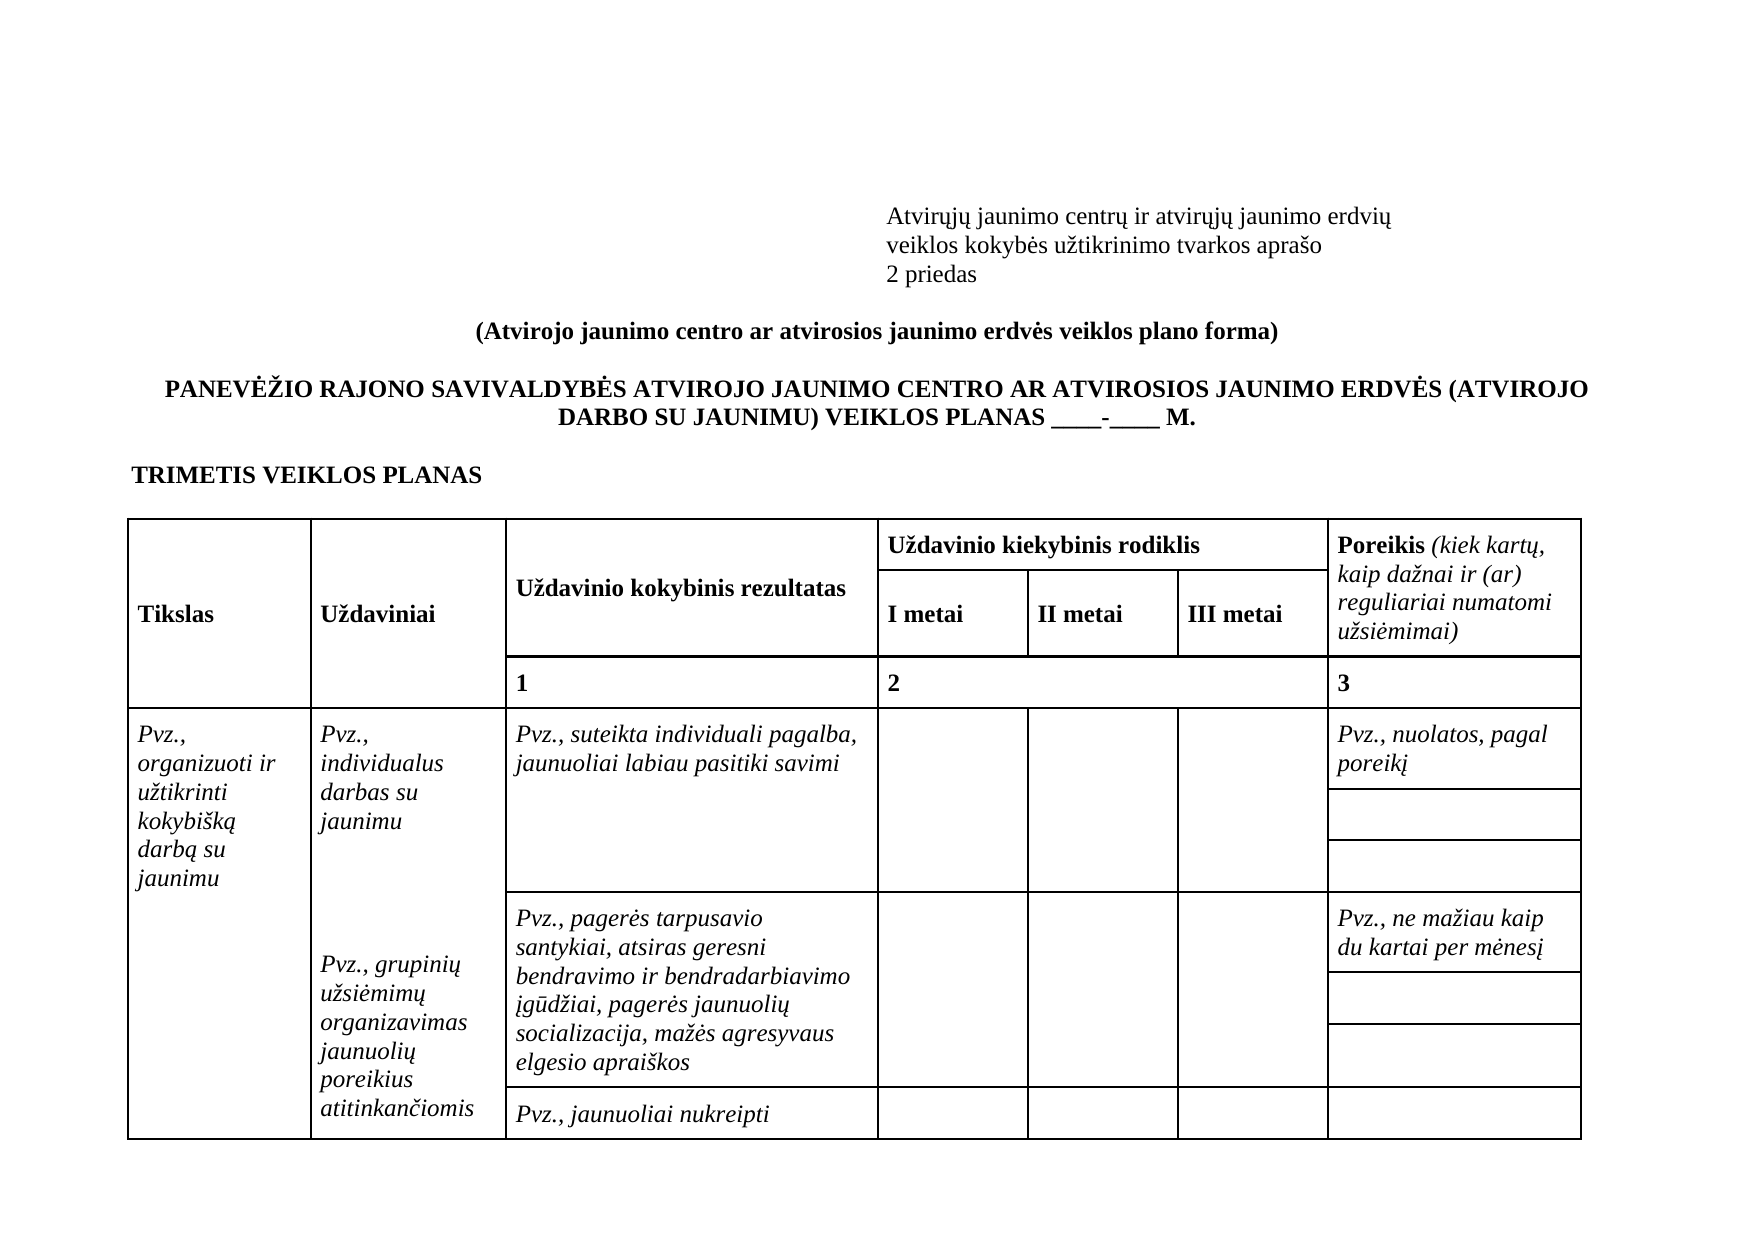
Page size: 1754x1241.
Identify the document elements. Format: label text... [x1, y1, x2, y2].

text (Atvirojo jaunimo centro ar atvirosios jaunimo erdvės veiklos plano forma) [118, 316, 1636, 345]
table_cell Pvz., pagerės tarpusavio santykiai, atsiras geresni bendravimo ir bendradarbiavimo įgūdžiai, pagerės jaunuolių socializacija, mažės agresyvaus elgesio apraiškos [507, 893, 877, 1086]
text PANEVĖŽIO RAJONO SAVIVALDYBĖS ATVIROJO JAUNIMO CENTRO AR ATVIROSIOS JAUNIMO ERDVĖS (ATVIROJO DARBO SU JAUNIMU) VEIKLOS PLANAS ____-____ M. [118, 374, 1636, 431]
table_header Uždavinio kiekybinis rodiklis [879, 520, 1327, 569]
table_cell [1329, 973, 1580, 1023]
table_header Uždaviniai [312, 520, 505, 707]
table_cell III metai [1179, 571, 1327, 655]
table_cell [1329, 1088, 1580, 1138]
table_cell [1029, 709, 1177, 891]
text veiklos kokybės užtikrinimo tvarkos aprašo [886, 230, 1636, 259]
table_cell 3 [1329, 658, 1580, 707]
table_cell [1029, 893, 1177, 1086]
table_cell [879, 1088, 1027, 1138]
table_cell [1329, 790, 1580, 839]
table_cell II metai [1029, 571, 1177, 655]
table_cell [1029, 1088, 1177, 1138]
text Atvirųjų jaunimo centrų ir atvirųjų jaunimo erdvių [886, 201, 1636, 230]
table_cell I metai [879, 571, 1027, 655]
text TRIMETIS VEIKLOS PLANAS [118, 460, 1636, 489]
table_cell [879, 893, 1027, 1086]
text 2 priedas [886, 259, 1636, 287]
table_cell 2 [879, 658, 1327, 707]
table_cell Pvz., organizuoti ir užtikrinti kokybišką darbą su jaunimu [129, 709, 310, 1138]
table_header Poreikis (kiek kartų, kaip dažnai ir (ar) reguliariai numatomi užsiėmimai) [1329, 520, 1580, 655]
table_cell 1 [507, 658, 877, 707]
table_cell Pvz., individualus darbas su jaunimu Pvz., grupinių užsiėmimų organizavimas jaunuolių poreikius atitinkančiomis [312, 709, 505, 1138]
table_cell [1329, 1025, 1580, 1086]
table_header Uždavinio kokybinis rezultatas [507, 520, 877, 655]
table_cell [1179, 893, 1327, 1086]
table_cell [1329, 841, 1580, 891]
table_cell [879, 709, 1027, 891]
table_cell [1179, 709, 1327, 891]
table_cell Pvz., nuolatos, pagal poreikį [1329, 709, 1580, 787]
table_cell [1179, 1088, 1327, 1138]
table_cell Pvz., suteikta individuali pagalba, jaunuoliai labiau pasitiki savimi [507, 709, 877, 891]
table_cell Pvz., ne mažiau kaip du kartai per mėnesį [1329, 893, 1580, 971]
table_header Tikslas [129, 520, 310, 707]
table_cell Pvz., jaunuoliai nukreipti [507, 1088, 877, 1138]
